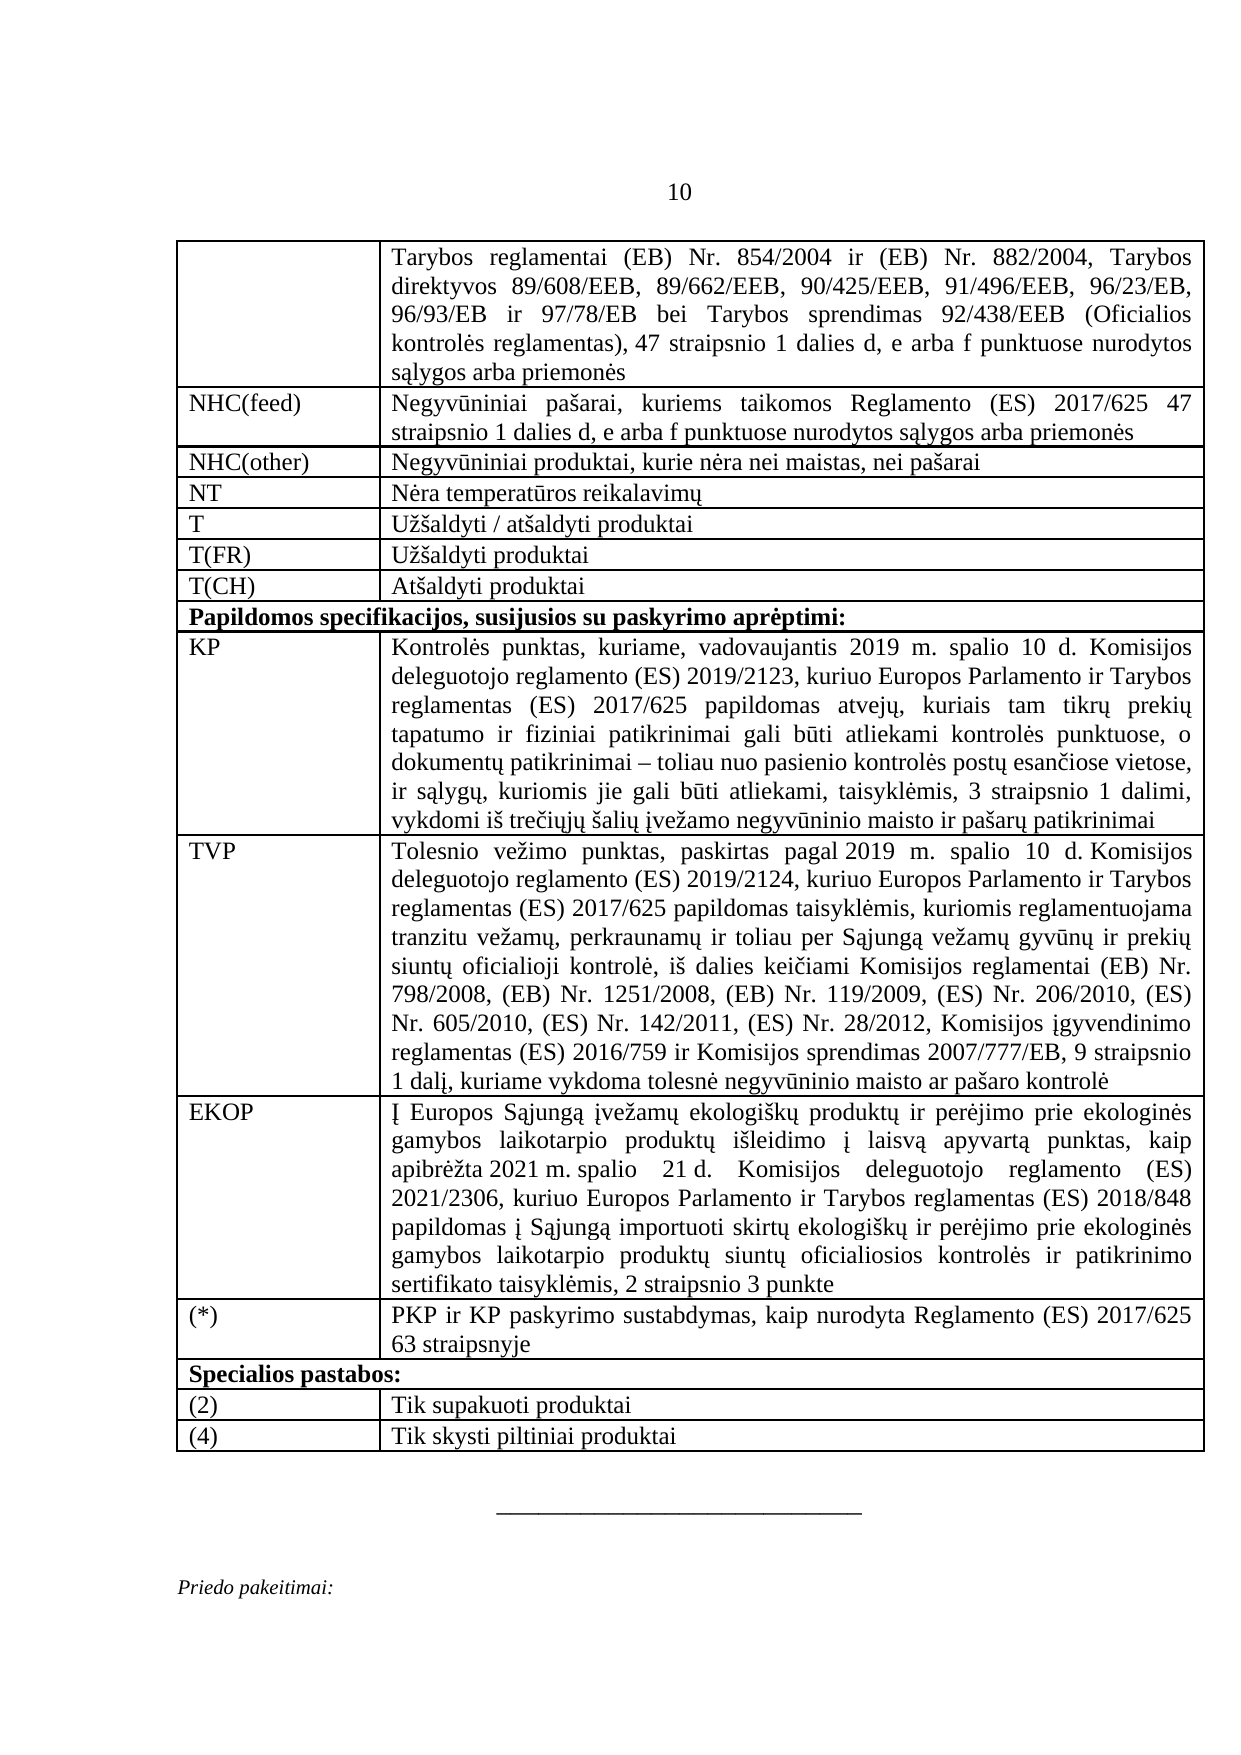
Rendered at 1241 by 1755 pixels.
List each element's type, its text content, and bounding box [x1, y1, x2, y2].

table_cell NHC(other) [178, 448, 379, 476]
table_cell NHC(feed) [178, 388, 379, 445]
table_header (4) [189, 1421, 365, 1450]
table_cell [369, 1421, 379, 1450]
table_header (2) [189, 1390, 365, 1419]
table_header [365, 1390, 369, 1419]
table_cell [178, 242, 379, 386]
text __________________________ [177, 1485, 1181, 1517]
table_cell Tik supakuoti produktai [381, 1390, 1203, 1419]
table_cell [178, 1390, 189, 1419]
table_cell (*) [178, 1300, 379, 1357]
table_cell Užšaldyti / atšaldyti produktai [381, 509, 1203, 538]
table_cell Į Europos Sąjungą įvežamų ekologiškų produktų ir perėjimo prie ekologinės gamybos laikotarpio produktų išleidimo į laisvą apyvartą punktas, kaip apibrėžta 2021 m. spalio 21 d. Komisijos deleguotojo reglamento (ES) 2021/2306, kuriuo Europos Parlamento ir Tarybos reglamentas (ES) 2018/848 papildomas į Sąjungą importuoti skirtų ekologiškų ir perėjimo prie ekologinės gamybos laikotarpio produktų siuntų oficialiosios kontrolės ir patikrinimo sertifikato taisyklėmis, 2 straipsnio 3 punkte [381, 1097, 1203, 1298]
table_cell Negyvūniniai produktai, kurie nėra nei maistas, nei pašarai [381, 448, 1203, 476]
table_cell NT [178, 478, 379, 507]
table_cell Specialios pastabos: [178, 1360, 1203, 1388]
text Priedo pakeitimai: [177, 1574, 1181, 1599]
table_cell Papildomos specifikacijos, susijusios su paskyrimo aprėptimi: [178, 602, 1203, 630]
table_cell Tarybos reglamentai (EB) Nr. 854/2004 ir (EB) Nr. 882/2004, Tarybos direktyvos 89/608/EEB, 89/662/EEB, 90/425/EEB, 91/496/EEB, 96/23/EB, 96/93/EB ir 97/78/EB bei Tarybos sprendimas 92/438/EEB (Oficialios kontrolės reglamentas), 47 straipsnio 1 dalies d, e arba f punktuose nurodytos sąlygos arba priemonės [381, 242, 1203, 386]
table_cell T(CH) [178, 571, 379, 599]
table_cell Atšaldyti produktai [381, 571, 1203, 599]
table_cell Tik skysti piltiniai produktai [381, 1421, 1203, 1450]
table_cell T(FR) [178, 540, 379, 569]
table_cell PKP ir KP paskyrimo sustabdymas, kaip nurodyta Reglamento (ES) 2017/625 63 straipsnyje [381, 1300, 1203, 1357]
table_cell Kontrolės punktas, kuriame, vadovaujantis 2019 m. spalio 10 d. Komisijos deleguotojo reglamento (ES) 2019/2123, kuriuo Europos Parlamento ir Tarybos reglamentas (ES) 2017/625 papildomas atvejų, kuriais tam tikrų prekių tapatumo ir fiziniai patikrinimai gali būti atliekami kontrolės punktuose, o dokumentų patikrinimai – toliau nuo pasienio kontrolės postų esančiose vietose, ir sąlygų, kuriomis jie gali būti atliekami, taisyklėmis, 3 straipsnio 1 dalimi, vykdomi iš trečiųjų šalių įvežamo negyvūninio maisto ir pašarų patikrinimai [381, 633, 1203, 834]
table_cell Nėra temperatūros reikalavimų [381, 478, 1203, 507]
table_cell [369, 1390, 379, 1419]
table_cell TVP [178, 836, 379, 1094]
table_cell T [178, 509, 379, 538]
table_cell EKOP [178, 1097, 379, 1298]
table_cell KP [178, 633, 379, 834]
table_cell [178, 1421, 189, 1450]
table_cell Negyvūniniai pašarai, kuriems taikomos Reglamento (ES) 2017/625 47 straipsnio 1 dalies d, e arba f punktuose nurodytos sąlygos arba priemonės [381, 388, 1203, 445]
table_cell Užšaldyti produktai [381, 540, 1203, 569]
table_header [365, 1421, 369, 1450]
table_cell Tolesnio vežimo punktas, paskirtas pagal 2019 m. spalio 10 d. Komisijos deleguotojo reglamento (ES) 2019/2124, kuriuo Europos Parlamento ir Tarybos reglamentas (ES) 2017/625 papildomas taisyklėmis, kuriomis reglamentuojama tranzitu vežamų, perkraunamų ir toliau per Sąjungą vežamų gyvūnų ir prekių siuntų oficialioji kontrolė, iš dalies keičiami Komisijos reglamentai (EB) Nr. 798/2008, (EB) Nr. 1251/2008, (EB) Nr. 119/2009, (ES) Nr. 206/2010, (ES) Nr. 605/2010, (ES) Nr. 142/2011, (ES) Nr. 28/2012, Komisijos įgyvendinimo reglamentas (ES) 2016/759 ir Komisijos sprendimas 2007/777/EB, 9 straipsnio 1 dalį, kuriame vykdoma tolesnė negyvūninio maisto ar pašaro kontrolė [381, 836, 1203, 1094]
